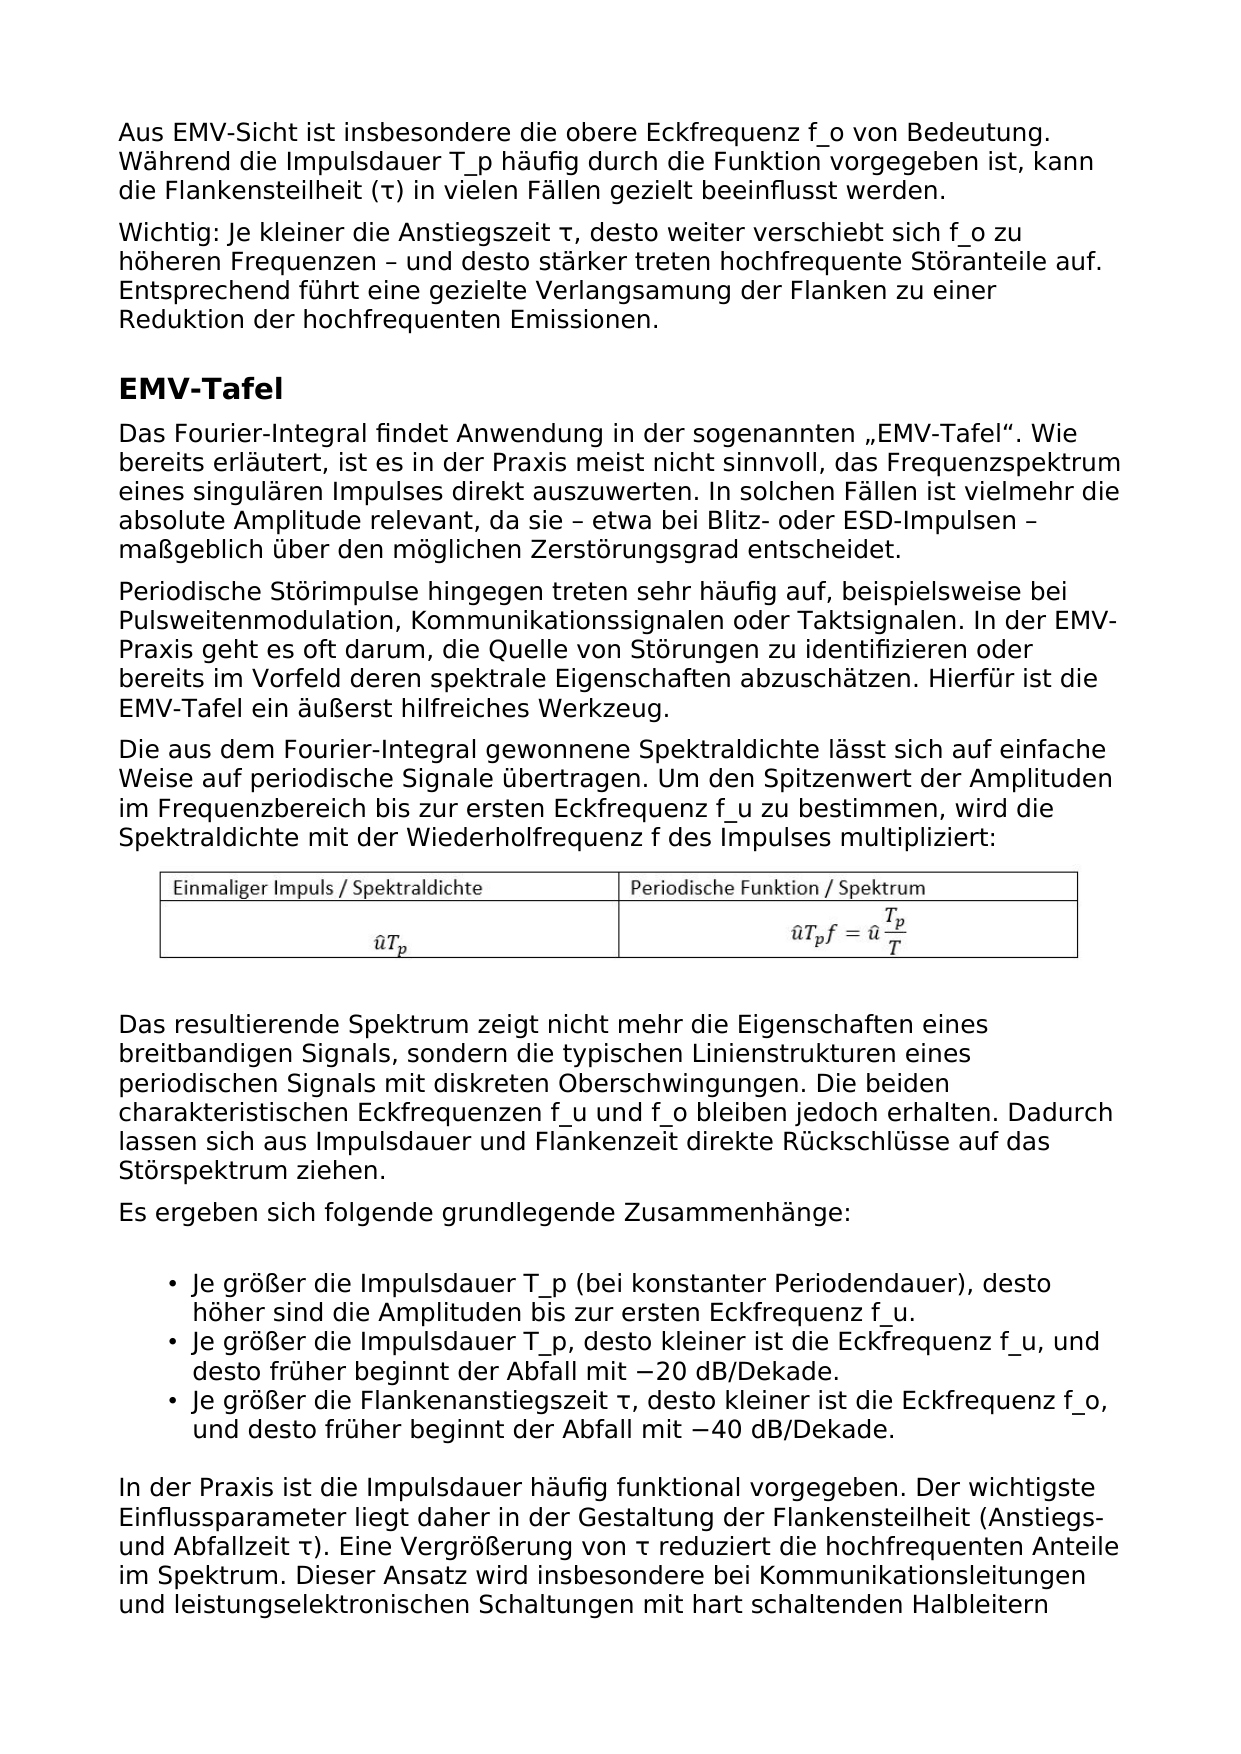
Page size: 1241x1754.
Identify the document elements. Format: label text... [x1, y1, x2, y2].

text Das resultierende Spektrum zeigt nicht mehr die Eigenschaften eines breitbandigen Signals, sondern die typischen Linienstrukturen eines periodischen Signals mit diskreten Oberschwingungen. Die beiden charakteristischen Eckfrequenzen f_u und f_o bleiben jedoch erhalten. Dadurch lassen sich aus Impulsdauer und Flankenzeit direkte Rückschlüsse auf das Störspektrum ziehen. [118, 1011, 1122, 1186]
subtitle EMV-Tafel [118, 372, 1122, 406]
text Es ergeben sich folgende grundlegende Zusammenhänge: [118, 1198, 1122, 1227]
text Wichtig: Je kleiner die Anstiegszeit τ, desto weiter verschiebt sich f_o zu höheren Frequenzen – und desto stärker treten hochfrequente Störanteile auf. Entsprechend führt eine gezielte Verlangsamung der Flanken zu einer Reduktion der hochfrequenten Emissionen. [118, 218, 1122, 335]
list Je größer die Impulsdauer T_p (bei konstanter Periodendauer), desto höher sind die Amplituden bis zur ersten Eckfrequenz f_u. [177, 1269, 1122, 1327]
text Aus EMV-Sicht ist insbesondere die obere Eckfrequenz f_o von Bedeutung. Während die Impulsdauer T_p häufig durch die Funktion vorgegeben ist, kann die Flankensteilheit (τ) in vielen Fällen gezielt beeinflusst werden. [118, 118, 1122, 206]
list Je größer die Impulsdauer T_p, desto kleiner ist die Eckfrequenz f_u, und desto früher beginnt der Abfall mit −20 dB/Dekade. [177, 1327, 1122, 1386]
text Periodische Störimpulse hingegen treten sehr häufig auf, beispielsweise bei Pulsweitenmodulation, Kommunikationssignalen oder Taktsignalen. In der EMV-Praxis geht es oft darum, die Quelle von Störungen zu identifizieren oder bereits im Vorfeld deren spektrale Eigenschaften abzuschätzen. Hierfür ist die EMV-Tafel ein äußerst hilfreiches Werkzeug. [118, 577, 1122, 723]
picture [151, 864, 1089, 969]
text In der Praxis ist die Impulsdauer häufig funktional vorgegeben. Der wichtigste Einflussparameter liegt daher in der Gestaltung der Flankensteilheit (Anstiegs- und Abfallzeit τ). Eine Vergrößerung von τ reduziert die hochfrequenten Anteile im Spektrum. Dieser Ansatz wird insbesondere bei Kommunikationsleitungen und leistungselektronischen Schaltungen mit hart schaltenden Halbleitern [118, 1474, 1122, 1619]
text Die aus dem Fourier-Integral gewonnene Spektraldichte lässt sich auf einfache Weise auf periodische Signale übertragen. Um den Spitzenwert der Amplituden im Frequenzbereich bis zur ersten Eckfrequenz f_u zu bestimmen, wird die Spektraldichte mit der Wiederholfrequenz f des Impulses multipliziert: [118, 735, 1122, 852]
list Je größer die Flankenanstiegszeit τ, desto kleiner ist die Eckfrequenz f_o, und desto früher beginnt der Abfall mit −40 dB/Dekade. [177, 1386, 1122, 1444]
text Das Fourier-Integral findet Anwendung in der sogenannten „EMV-Tafel“. Wie bereits erläutert, ist es in der Praxis meist nicht sinnvoll, das Frequenzspektrum eines singulären Impulses direkt auszuwerten. In solchen Fällen ist vielmehr die absolute Amplitude relevant, da sie – etwa bei Blitz- oder ESD-Impulsen – maßgeblich über den möglichen Zerstörungsgrad entscheidet. [118, 419, 1122, 564]
